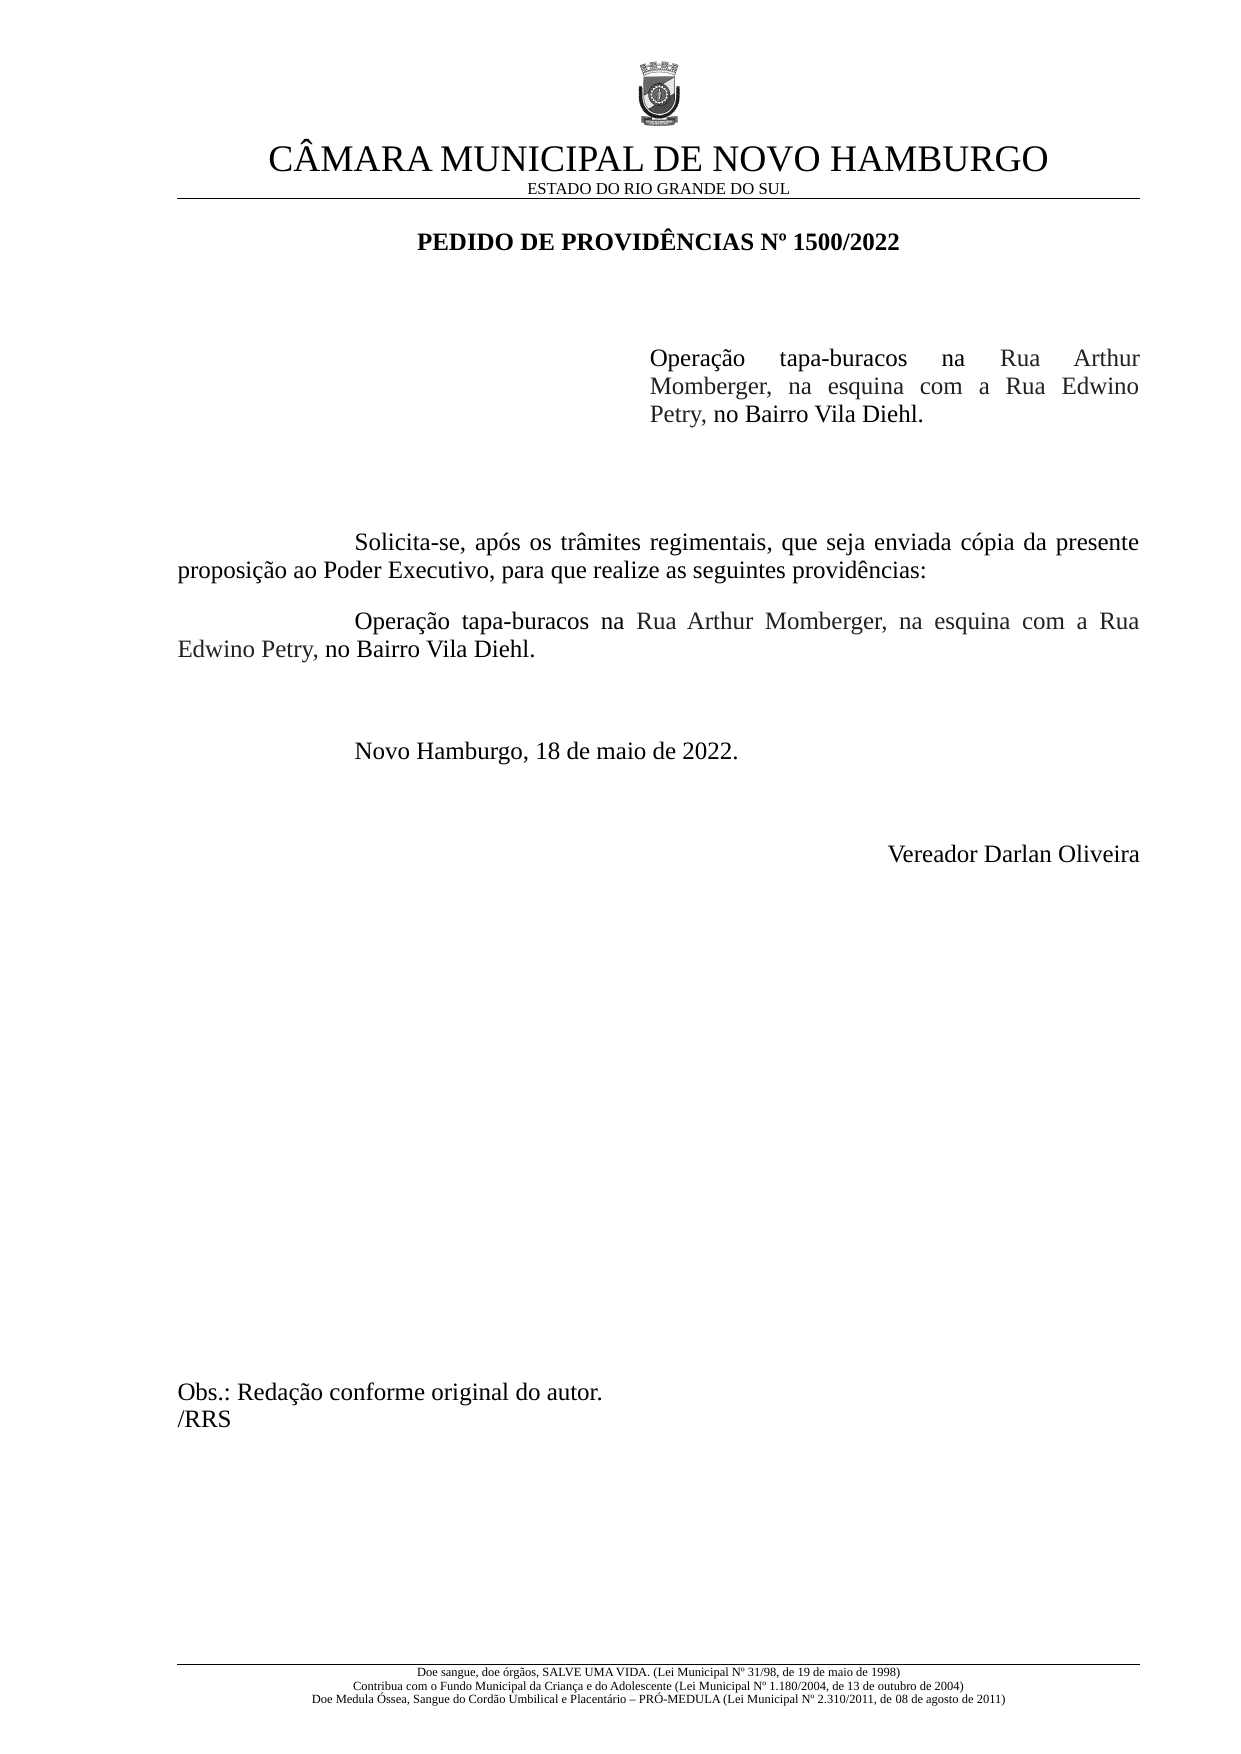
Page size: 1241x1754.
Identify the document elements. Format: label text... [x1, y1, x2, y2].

text Novo Hamburgo, 18 de maio de 2022. [177, 737, 1140, 765]
text Vereador Darlan Oliveira [177, 840, 1140, 867]
text /RRS [177, 1406, 1140, 1433]
text Operação tapa-buracos na Rua Arthur Momberger, na esquina com a Rua Edwino Petry, no Bairro Vila Diehl. [649, 344, 1140, 428]
text PEDIDO DE PROVIDÊNCIAS Nº 1500/2022 [177, 228, 1140, 256]
text Obs.: Redação conforme original do autor. [177, 1378, 1140, 1406]
text Operação tapa-buracos na Rua Arthur Momberger, na esquina com a Rua Edwino Petry, no Bairro Vila Diehl. [177, 607, 1140, 662]
text Solicita-se, após os trâmites regimentais, que seja enviada cópia da presente proposição ao Poder Executivo, para que realize as seguintes providências: [177, 528, 1140, 583]
